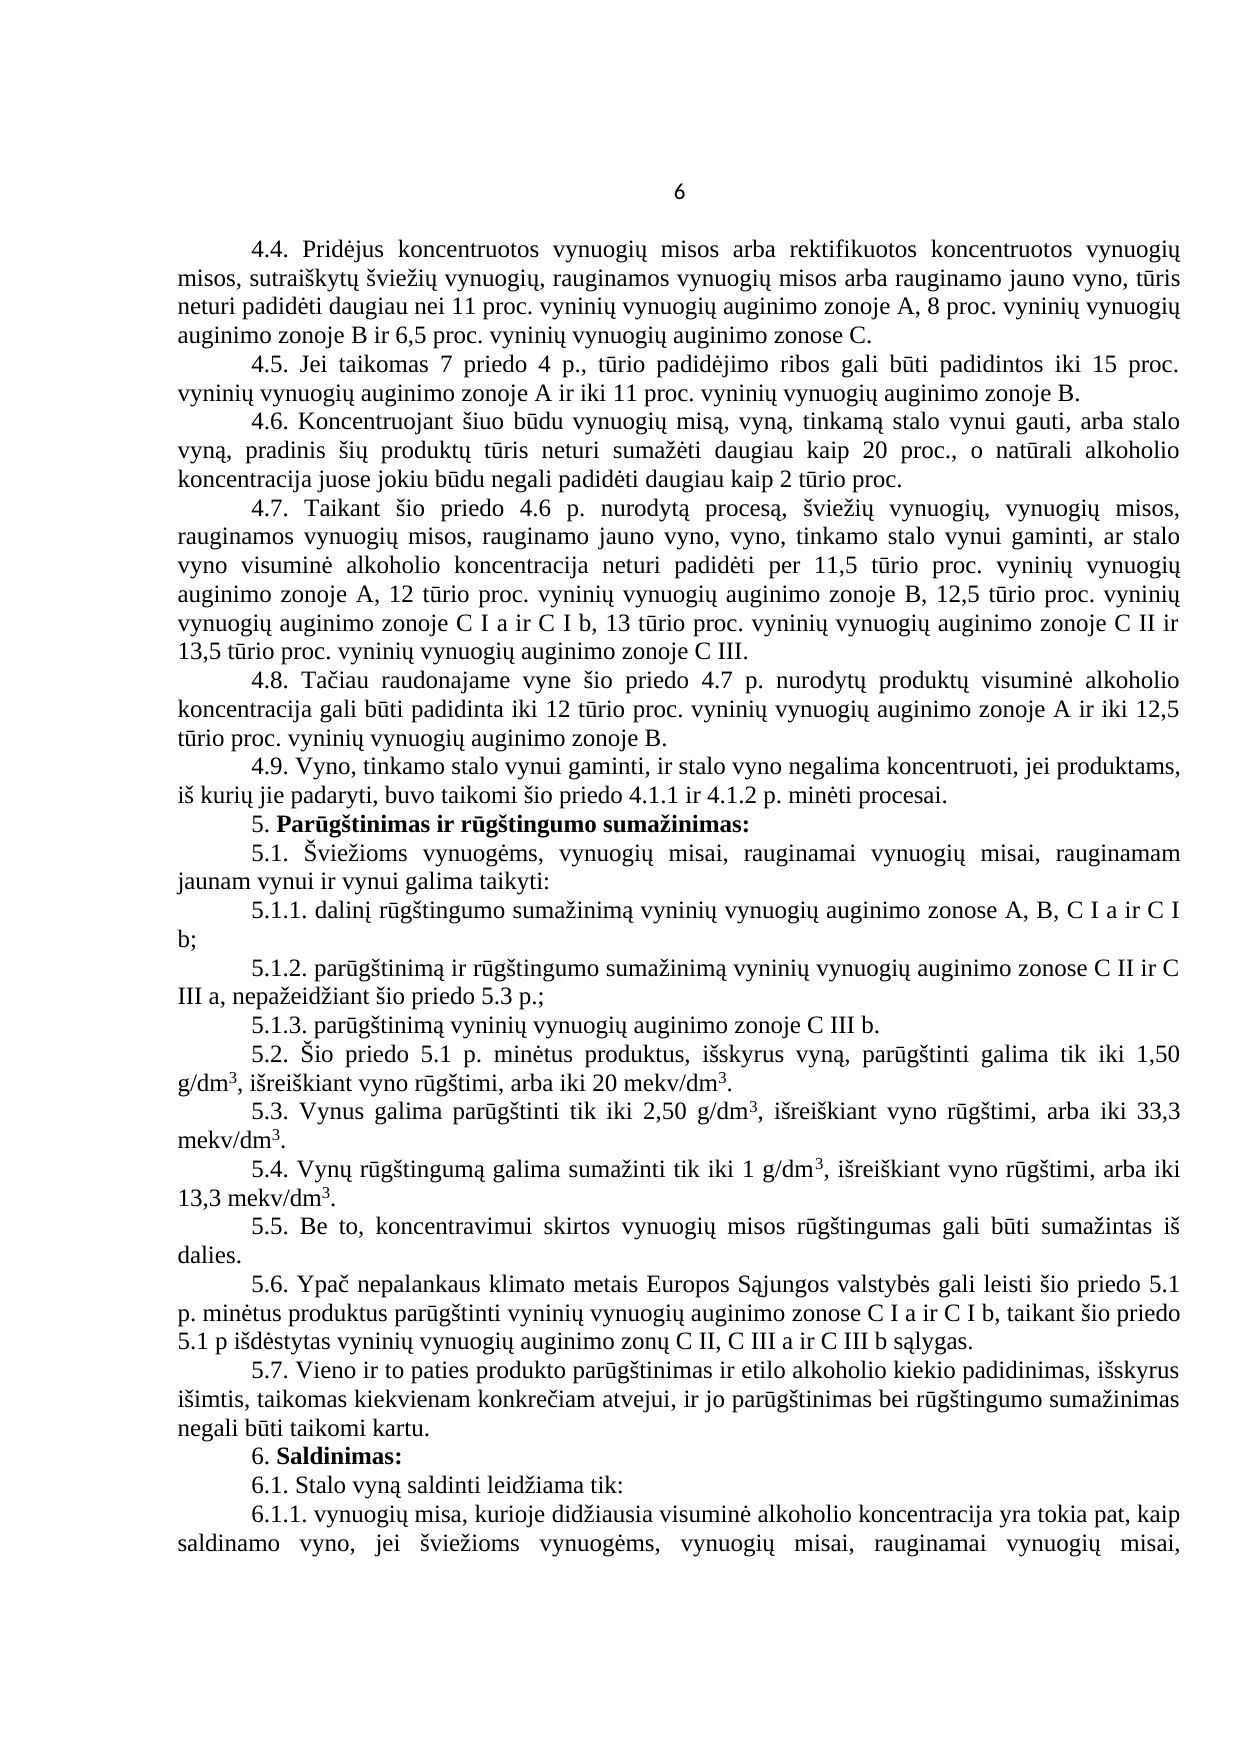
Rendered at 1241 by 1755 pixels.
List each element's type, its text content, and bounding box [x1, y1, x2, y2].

text 5. Parūgštinimas ir rūgštingumo sumažinimas: [177, 809, 1181, 838]
text 5.1.3. parūgštinimą vyninių vynuogių auginimo zonoje C III b. [177, 1010, 1181, 1039]
text 5.6. Ypač nepalankaus klimato metais Europos Sąjungos valstybės gali leisti šio priedo 5.1 p. minėtus produktus parūgštinti vyninių vynuogių auginimo zonose C I a ir C I b, taikant šio priedo 5.1 p išdėstytas vyninių vynuogių auginimo zonų C II, C III a ir C III b sąlygas. [177, 1269, 1181, 1355]
text 5.7. Vieno ir to paties produkto parūgštinimas ir etilo alkoholio kiekio padidinimas, išskyrus išimtis, taikomas kiekvienam konkrečiam atvejui, ir jo parūgštinimas bei rūgštingumo sumažinimas negali būti taikomi kartu. [177, 1355, 1181, 1441]
text 5.1. Šviežioms vynuogėms, vynuogių misai, rauginamai vynuogių misai, rauginamam jaunam vynui ir vynui galima taikyti: [177, 838, 1181, 895]
text 5.5. Be to, koncentravimui skirtos vynuogių misos rūgštingumas gali būti sumažintas iš dalies. [177, 1211, 1181, 1269]
text 5.3. Vynus galima parūgštinti tik iki 2,50 g/dm3, išreiškiant vyno rūgštimi, arba iki 33,3 mekv/dm3. [177, 1096, 1181, 1154]
text 6. Saldinimas: [177, 1441, 1181, 1470]
text 4.7. Taikant šio priedo 4.6 p. nurodytą procesą, šviežių vynuogių, vynuogių misos, rauginamos vynuogių misos, rauginamo jauno vyno, vyno, tinkamo stalo vynui gaminti, ar stalo vyno visuminė alkoholio koncentracija neturi padidėti per 11,5 tūrio proc. vyninių vynuogių auginimo zonoje A, 12 tūrio proc. vyninių vynuogių auginimo zonoje B, 12,5 tūrio proc. vyninių vynuogių auginimo zonoje C I a ir C I b, 13 tūrio proc. vyninių vynuogių auginimo zonoje C II ir 13,5 tūrio proc. vyninių vynuogių auginimo zonoje C III. [177, 493, 1181, 665]
text 4.8. Tačiau raudonajame vyne šio priedo 4.7 p. nurodytų produktų visuminė alkoholio koncentracija gali būti padidinta iki 12 tūrio proc. vyninių vynuogių auginimo zonoje A ir iki 12,5 tūrio proc. vyninių vynuogių auginimo zonoje B. [177, 665, 1181, 751]
text 4.9. Vyno, tinkamo stalo vynui gaminti, ir stalo vyno negalima koncentruoti, jei produktams, iš kurių jie padaryti, buvo taikomi šio priedo 4.1.1 ir 4.1.2 p. minėti procesai. [177, 751, 1181, 809]
text 4.6. Koncentruojant šiuo būdu vynuogių misą, vyną, tinkamą stalo vynui gauti, arba stalo vyną, pradinis šių produktų tūris neturi sumažėti daugiau kaip 20 proc., o natūrali alkoholio koncentracija juose jokiu būdu negali padidėti daugiau kaip 2 tūrio proc. [177, 406, 1181, 493]
text 6.1.1. vynuogių misa, kurioje didžiausia visuminė alkoholio koncentracija yra tokia pat, kaip saldinamo vyno, jei šviežioms vynuogėms, vynuogių misai, rauginamai vynuogių misai, [177, 1499, 1181, 1556]
text 4.5. Jei taikomas 7 priedo 4 p., tūrio padidėjimo ribos gali būti padidintos iki 15 proc. vyninių vynuogių auginimo zonoje A ir iki 11 proc. vyninių vynuogių auginimo zonoje B. [177, 349, 1181, 406]
text 6.1. Stalo vyną saldinti leidžiama tik: [177, 1470, 1181, 1499]
text 4.4. Pridėjus koncentruotos vynuogių misos arba rektifikuotos koncentruotos vynuogių misos, sutraiškytų šviežių vynuogių, rauginamos vynuogių misos arba rauginamo jauno vyno, tūris neturi padidėti daugiau nei 11 proc. vyninių vynuogių auginimo zonoje A, 8 proc. vyninių vynuogių auginimo zonoje B ir 6,5 proc. vyninių vynuogių auginimo zonose C. [177, 234, 1181, 349]
text 5.1.2. parūgštinimą ir rūgštingumo sumažinimą vyninių vynuogių auginimo zonose C II ir C III a, nepažeidžiant šio priedo 5.3 p.; [177, 953, 1181, 1010]
text 5.2. Šio priedo 5.1 p. minėtus produktus, išskyrus vyną, parūgštinti galima tik iki 1,50 g/dm3, išreiškiant vyno rūgštimi, arba iki 20 mekv/dm3. [177, 1039, 1181, 1096]
text 5.1.1. dalinį rūgštingumo sumažinimą vyninių vynuogių auginimo zonose A, B, C I a ir C I b; [177, 895, 1181, 953]
text 5.4. Vynų rūgštingumą galima sumažinti tik iki 1 g/dm3, išreiškiant vyno rūgštimi, arba iki 13,3 mekv/dm3. [177, 1154, 1181, 1211]
